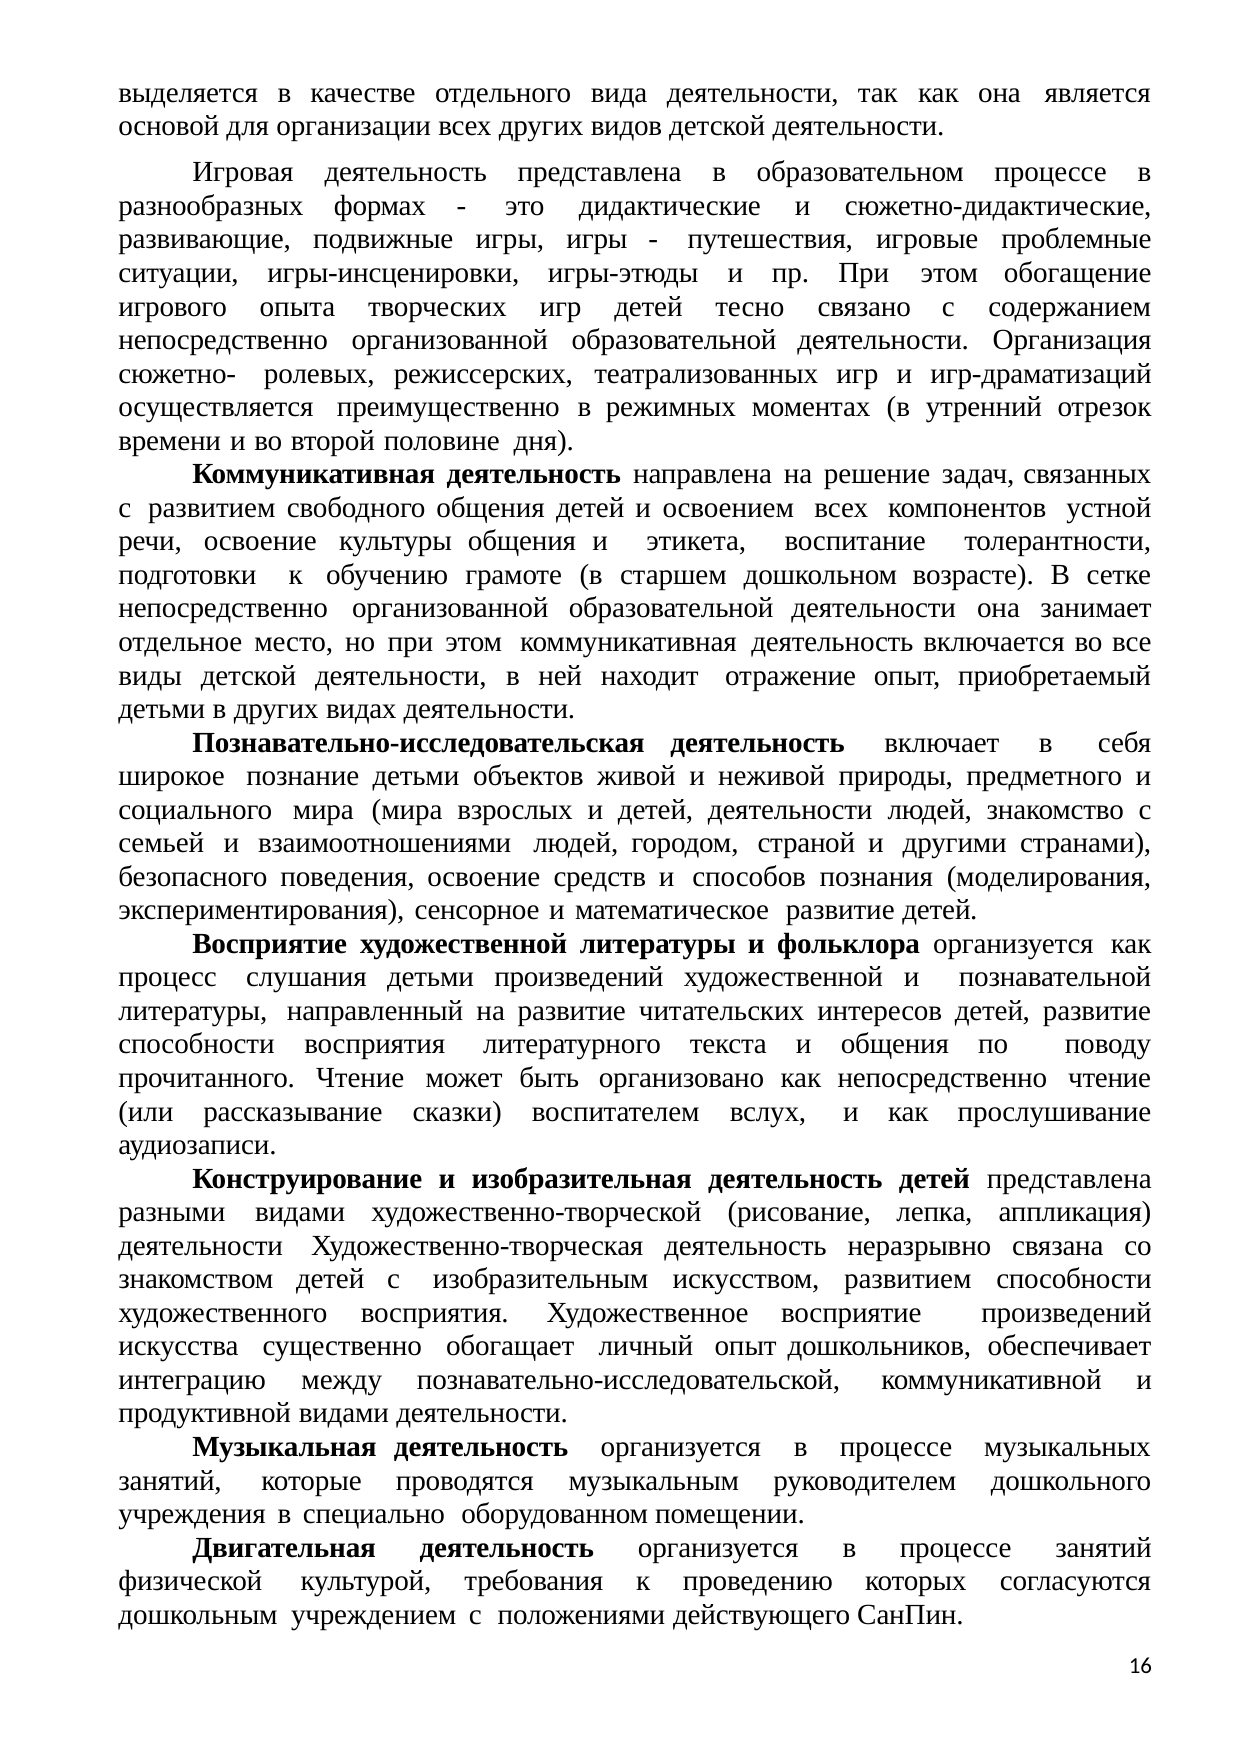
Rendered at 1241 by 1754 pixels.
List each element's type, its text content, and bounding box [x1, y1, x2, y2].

text Игровая деятельность представлена в образовательном процессе в разнообразных формах - это дидактические и сюжетно-дидактические, развивающие, подвижные игры, игры - путешествия, игровые проблемные ситуации, игры-инсценировки, игры-этюды и пр. При этом обогащение игрового опыта творческих игр детей тесно связано с содержанием непосредственно организованной образовательной деятельности. Организация сюжетно- ролевых, режиссерских, театрализованных игр и игр-драматизаций осуществляется преимущественно в режимных моментах (в утренний отрезок времени и во второй половине дня). [118, 154, 1152, 456]
text выделяется в качестве отдельного вида деятельности, так как она является основой для организации всех других видов детской деятельности. [118, 75, 1152, 142]
text Познавательно-исследовательская деятельность включает в себя широкое познание детьми объектов живой и неживой природы, предметного и социального мира (мира взрослых и детей, деятельности людей, знакомство с семьей и взаимоотношениями людей, городом, страной и другими странами), безопасного поведения, освоение средств и способов познания (моделирования, экспериментирования), сенсорное и математическое развитие детей. [118, 725, 1152, 926]
text Двигательная деятельность организуется в процессе занятий физической культурой, требования к проведению которых согласуются дошкольным учреждением с положениями действующего СанПин. [118, 1530, 1152, 1630]
text Музыкальная деятельность организуется в процессе музыкальных занятий, которые проводятся музыкальным руководителем дошкольного учреждения в специально оборудованном помещении. [118, 1429, 1152, 1530]
text Коммуникативная деятельность направлена на решение задач, связанных с развитием свободного общения детей и освоением всех компонентов устной речи, освоение культуры общения и этикета, воспитание толерантности, подготовки к обучению грамоте (в старшем дошкольном возрасте). В сетке непосредственно организованной образовательной деятельности она занимает отдельное место, но при этом коммуникативная деятельность включается во все виды детской деятельности, в ней находит отражение опыт, приобретаемый детьми в других видах деятельности. [118, 456, 1152, 725]
text Восприятие художественной литературы и фольклора организуется как процесс слушания детьми произведений художественной и познавательной литературы, направленный на развитие читательских интересов детей, развитие способности восприятия литературного текста и общения по поводу прочитанного. Чтение может быть организовано как непосредственно чтение (или рассказывание сказки) воспитателем вслух, и как прослушивание аудиозаписи. [118, 926, 1152, 1161]
text Конструирование и изобразительная деятельность детей представлена разными видами художественно-творческой (рисование, лепка, аппликация) деятельности Художественно-творческая деятельность неразрывно связана со знакомством детей с изобразительным искусством, развитием способности художественного восприятия. Художественное восприятие произведений искусства существенно обогащает личный опыт дошкольников, обеспечивает интеграцию между познавательно-исследовательской, коммуникативной и продуктивной видами деятельности. [118, 1161, 1152, 1429]
